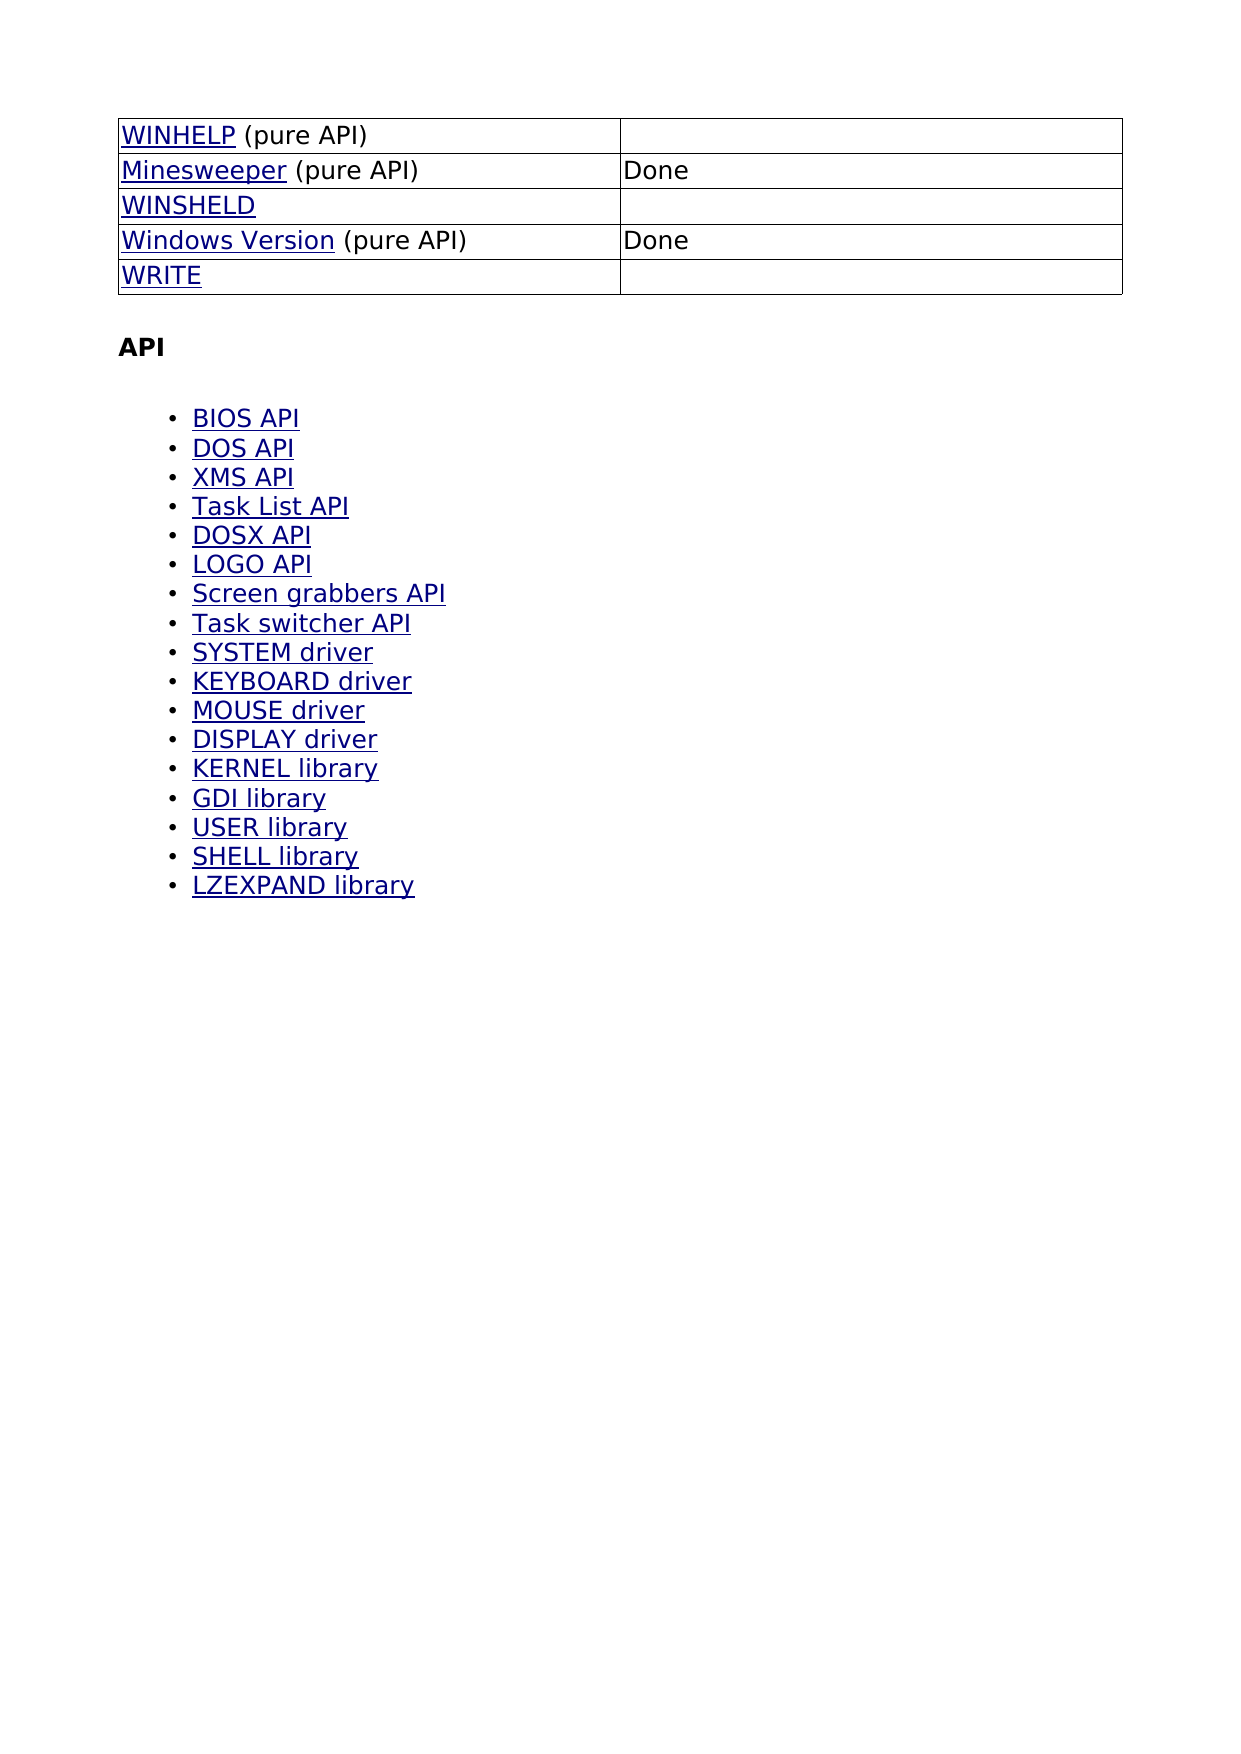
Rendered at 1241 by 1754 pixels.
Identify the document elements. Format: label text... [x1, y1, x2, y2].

table_cell Done [621, 225, 1122, 258]
list Screen grabbers API [177, 580, 1122, 609]
list BIOS API [177, 405, 1122, 434]
subtitle API [118, 333, 1122, 363]
list KEYBOARD driver [177, 667, 1122, 696]
list XMS API [177, 463, 1122, 492]
list LZEXPAND library [177, 871, 1122, 901]
table_cell [621, 119, 1122, 153]
table_cell [621, 260, 1122, 294]
list KERNEL library [177, 755, 1122, 784]
list DISPLAY driver [177, 726, 1122, 755]
table_cell Minesweeper (pure API) [119, 154, 620, 188]
list Task switcher API [177, 609, 1122, 638]
list SYSTEM driver [177, 638, 1122, 667]
list DOS API [177, 434, 1122, 463]
list DOSX API [177, 521, 1122, 551]
list SHELL library [177, 842, 1122, 871]
table_cell WINHELP (pure API) [119, 119, 620, 153]
list LOGO API [177, 551, 1122, 580]
table_cell Windows Version (pure API) [119, 225, 620, 258]
table_cell Done [621, 154, 1122, 188]
list USER library [177, 813, 1122, 842]
table_cell WRITE [119, 260, 620, 294]
list MOUSE driver [177, 696, 1122, 726]
table_cell [621, 189, 1122, 223]
table_cell WINSHELD [119, 189, 620, 223]
list GDI library [177, 784, 1122, 813]
list Task List API [177, 492, 1122, 521]
